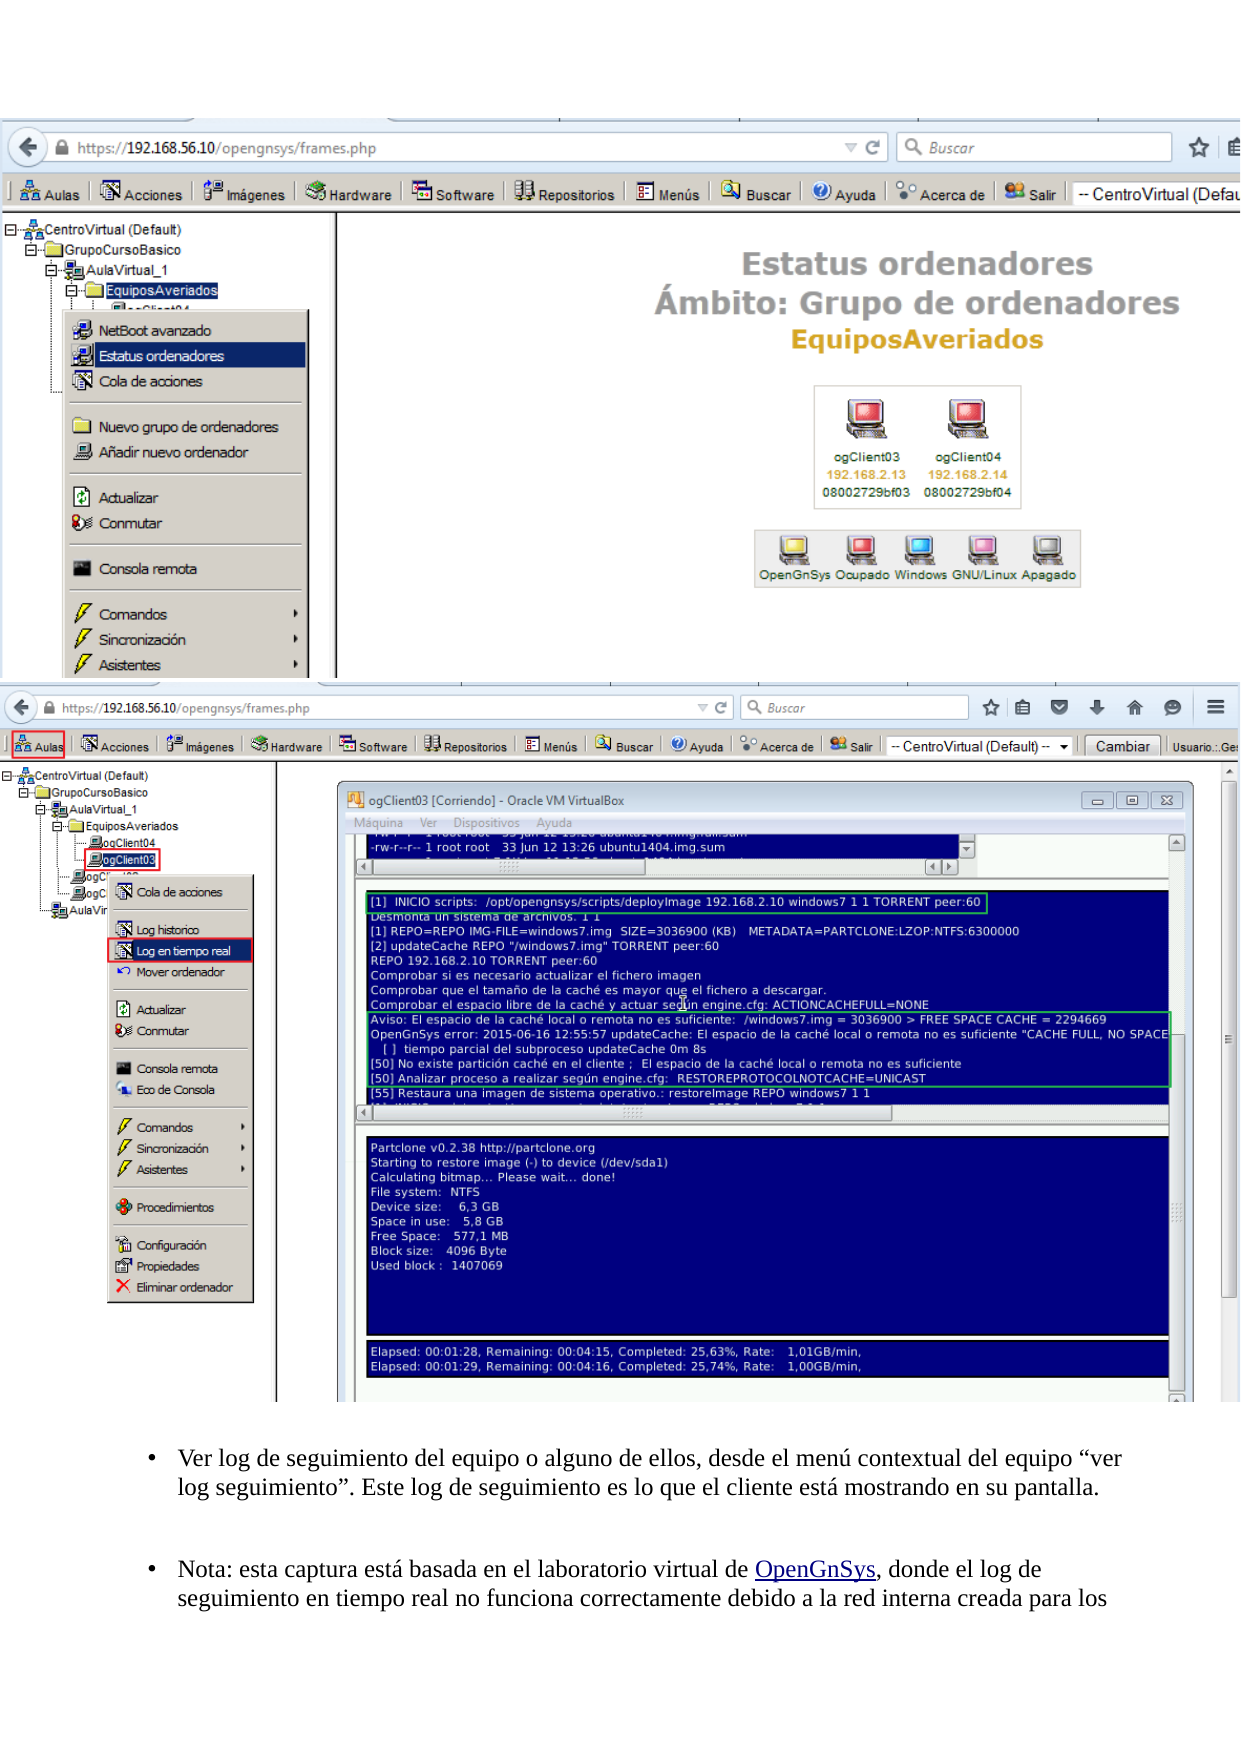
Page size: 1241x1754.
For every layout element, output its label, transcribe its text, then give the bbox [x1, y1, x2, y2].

list Ver log de seguimiento del equipo o alguno de ellos, desde el menú contextual del equipo “ver log seguimiento”. Este log de seguimiento es lo que el cliente está mostrando en su pantalla. [148, 1443, 1122, 1501]
list Nota: esta captura está basada en el laboratorio virtual de OpenGnSys, donde el log de seguimiento en tiempo real no funciona correctamente debido a la red interna creada para los [148, 1554, 1122, 1612]
